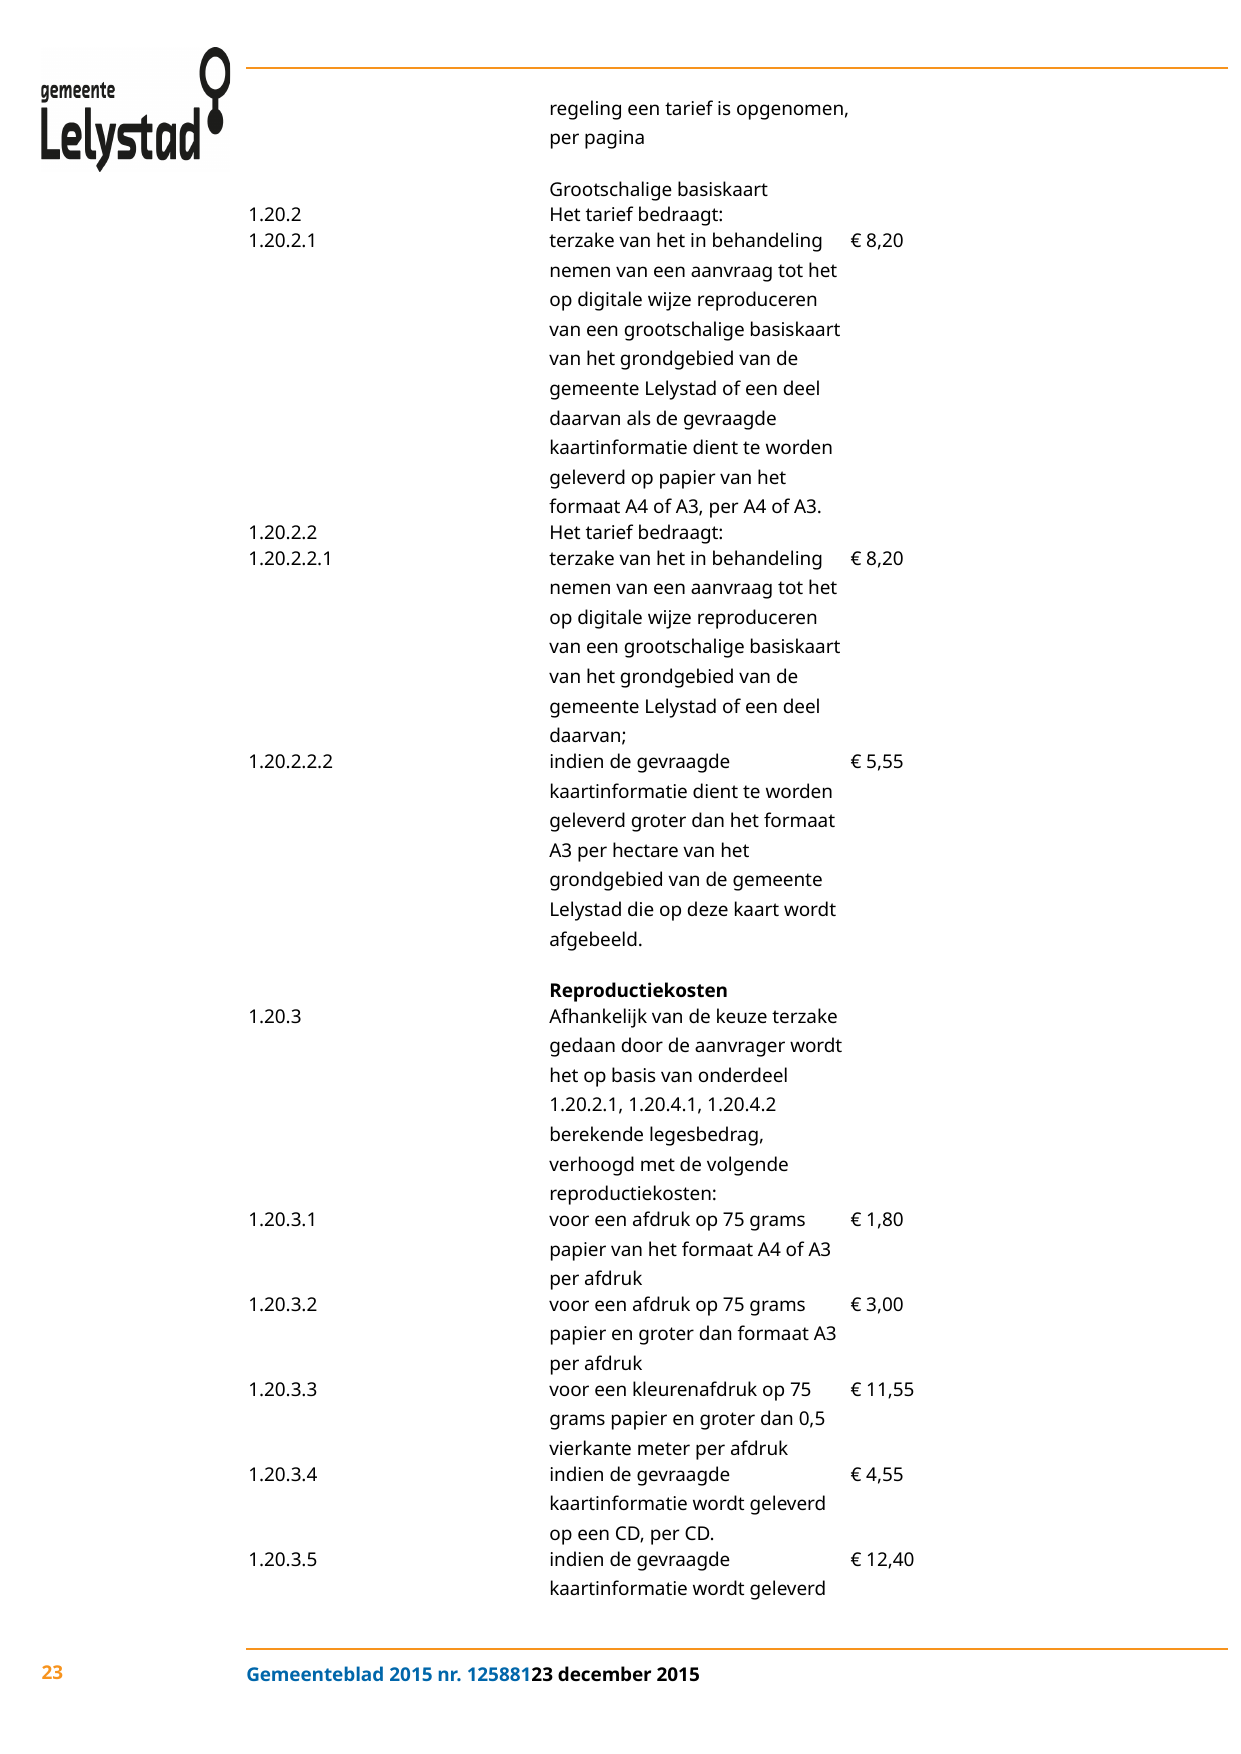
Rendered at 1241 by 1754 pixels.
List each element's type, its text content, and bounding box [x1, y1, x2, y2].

table_cell € 8,20 [850, 545, 1152, 748]
table_cell 1.20.3 [248, 1003, 549, 1206]
table_cell € 3,00 [850, 1291, 1152, 1376]
table_cell indien de gevraagde kaartinformatie dient te worden geleverd groter dan het formaat A3 per hectare van het grondgebied van de gemeente Lelystad die op deze kaart wordt afgebeeld. [549, 748, 850, 951]
table_cell Het tarief bedraagt: [549, 519, 850, 545]
table_cell [850, 977, 1152, 1003]
table_cell [549, 951, 850, 977]
table_cell [248, 150, 549, 176]
table_cell regeling een tarief is opgenomen, per pagina [549, 95, 850, 150]
table_cell € 4,55 [850, 1461, 1152, 1546]
table_cell indien de gevraagde kaartinformatie wordt geleverd op een CD, per CD. [549, 1461, 850, 1546]
table_cell [850, 150, 1152, 176]
table_cell Het tarief bedraagt: [549, 202, 850, 227]
table_cell indien de gevraagde kaartinformatie wordt geleverd [549, 1546, 850, 1601]
table_cell 1.20.2.2.2 [248, 748, 549, 951]
table_cell [850, 202, 1152, 227]
table_cell [248, 951, 549, 977]
table_cell Afhankelijk van de keuze terzake gedaan door de aanvrager wordt het op basis van onderdeel 1.20.2.1, 1.20.4.1, 1.20.4.2 berekende legesbedrag, verhoogd met de volgende reproductiekosten: [549, 1003, 850, 1206]
table_cell [850, 176, 1152, 202]
table_cell € 11,55 [850, 1376, 1152, 1461]
table_cell 1.20.3.5 [248, 1546, 549, 1601]
table_cell 1.20.2.1 [248, 227, 549, 519]
table_cell 1.20.2.2.1 [248, 545, 549, 748]
table_cell 1.20.2 [248, 202, 549, 227]
table_cell 1.20.2.2 [248, 519, 549, 545]
table_cell 1.20.3.1 [248, 1206, 549, 1291]
table_cell € 8,20 [850, 227, 1152, 519]
table_cell 1.20.3.2 [248, 1291, 549, 1376]
table_cell [248, 176, 549, 202]
table_cell 1.20.3.3 [248, 1376, 549, 1461]
table_cell voor een afdruk op 75 grams papier van het formaat A4 of A3 per afdruk [549, 1206, 850, 1291]
picture [41, 47, 231, 172]
table_cell [248, 95, 549, 150]
table_cell [850, 1003, 1152, 1206]
table_cell terzake van het in behandeling nemen van een aanvraag tot het op digitale wijze reproduceren van een grootschalige basiskaart van het grondgebied van de gemeente Lelystad of een deel daarvan; [549, 545, 850, 748]
table_cell € 12,40 [850, 1546, 1152, 1601]
table_cell [549, 150, 850, 176]
table_cell [248, 977, 549, 1003]
table_cell [850, 95, 1152, 150]
table_cell € 1,80 [850, 1206, 1152, 1291]
table_cell Grootschalige basiskaart [549, 176, 850, 202]
table_cell voor een afdruk op 75 grams papier en groter dan formaat A3 per afdruk [549, 1291, 850, 1376]
table_cell € 5,55 [850, 748, 1152, 951]
table_cell terzake van het in behandeling nemen van een aanvraag tot het op digitale wijze reproduceren van een grootschalige basiskaart van het grondgebied van de gemeente Lelystad of een deel daarvan als de gevraagde kaartinformatie dient te worden geleverd op papier van het formaat A4 of A3, per A4 of A3. [549, 227, 850, 519]
table_cell [850, 519, 1152, 545]
table_cell [850, 951, 1152, 977]
table_cell Reproductiekosten [549, 977, 850, 1003]
table_cell voor een kleurenafdruk op 75 grams papier en groter dan 0,5 vierkante meter per afdruk [549, 1376, 850, 1461]
table_cell 1.20.3.4 [248, 1461, 549, 1546]
